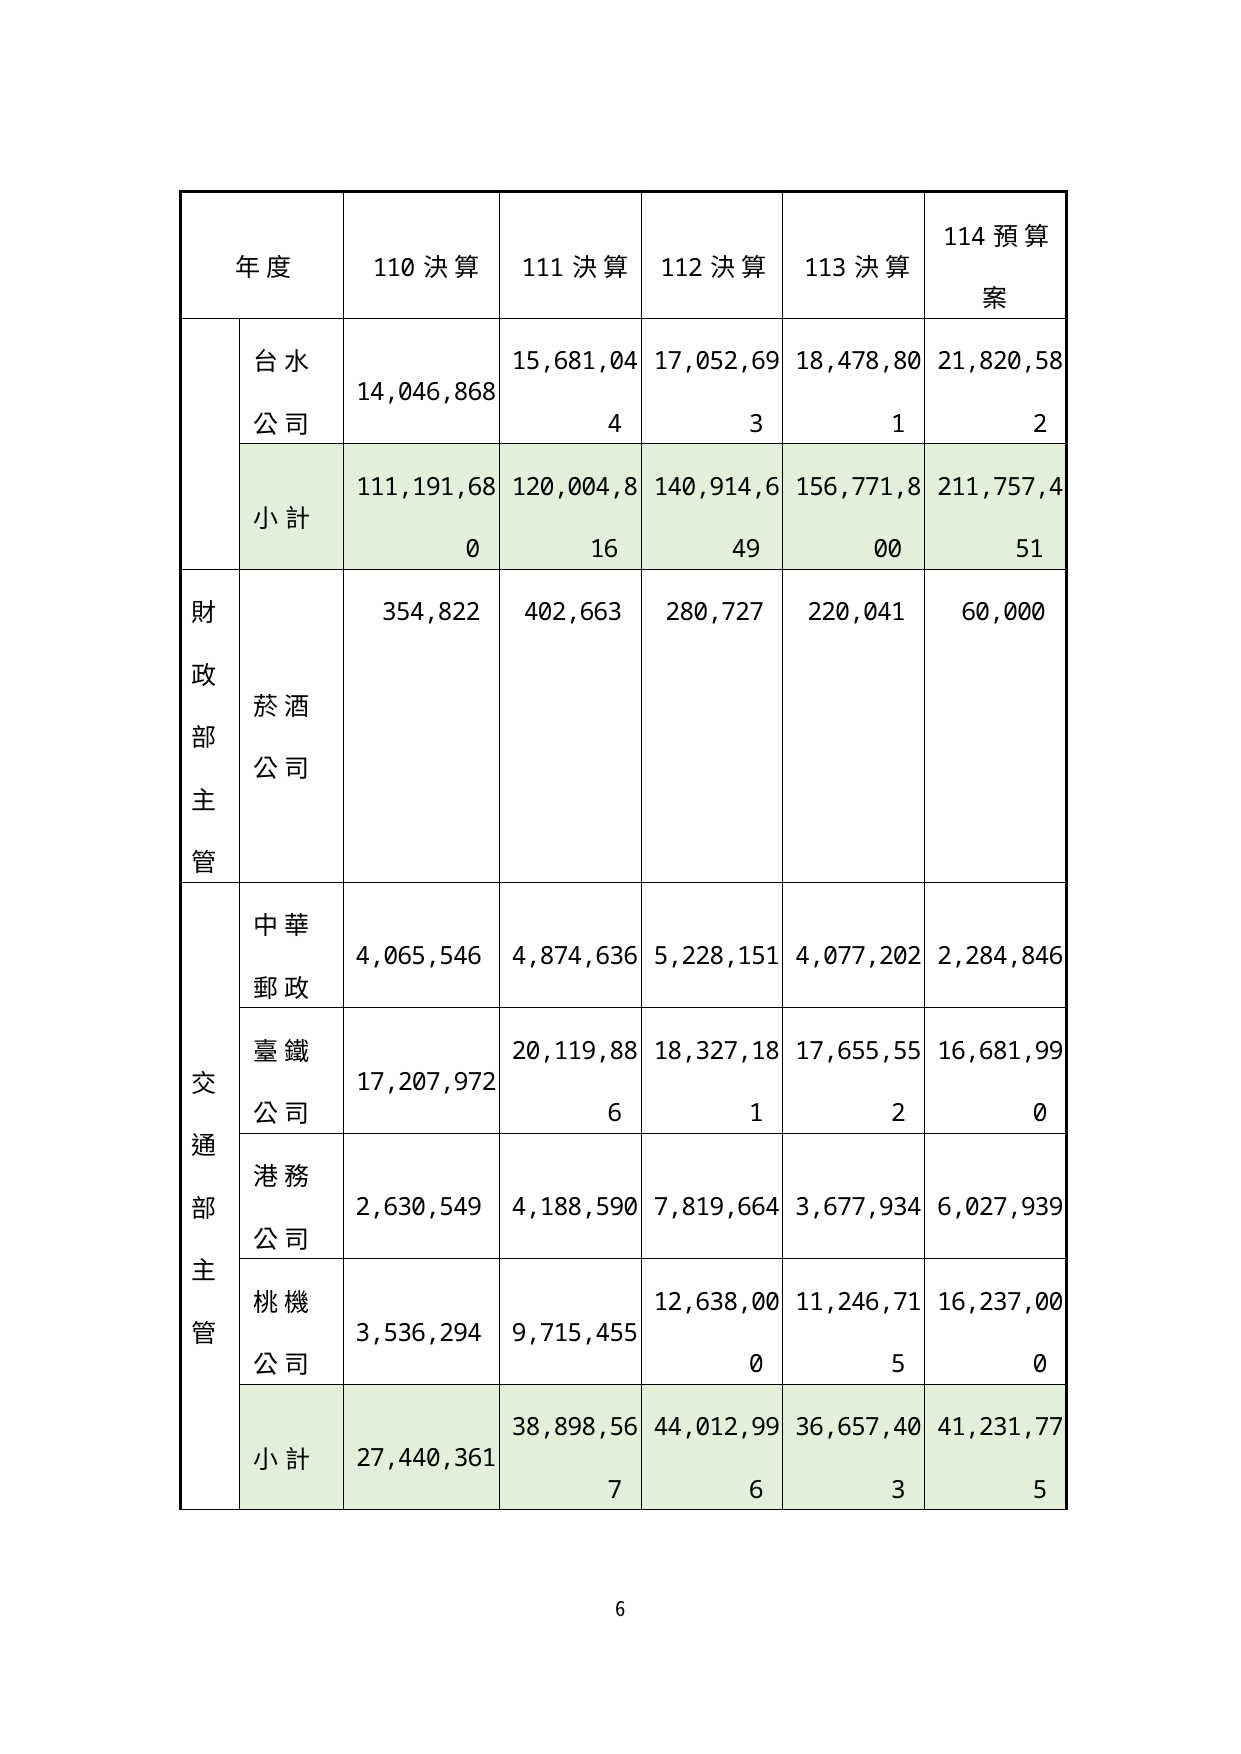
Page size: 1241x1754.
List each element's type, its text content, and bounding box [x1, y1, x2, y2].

table_cell 4,065,546 [344, 883, 499, 1007]
table_cell 17,207,972 [344, 1008, 499, 1133]
table_cell 120,004,816 [500, 444, 641, 569]
table_cell 17,052,693 [642, 319, 782, 443]
table_cell 36,657,403 [783, 1385, 924, 1509]
table_cell 17,655,552 [783, 1008, 924, 1133]
table_header 112決算 [642, 193, 782, 318]
table_cell [182, 319, 239, 569]
table_cell 41,231,775 [925, 1385, 1065, 1509]
table_cell 小計 [240, 1385, 343, 1509]
table_cell 4,077,202 [783, 883, 924, 1007]
table_cell 5,228,151 [642, 883, 782, 1007]
table_header 114預算案 [925, 193, 1065, 318]
table_cell 中華郵政 [240, 883, 343, 1007]
table_cell 220,041 [783, 570, 924, 882]
table_header 113決算 [783, 193, 924, 318]
table_cell 4,188,590 [500, 1134, 641, 1258]
table_cell 6,027,939 [925, 1134, 1065, 1258]
table_cell 211,757,451 [925, 444, 1065, 569]
table_cell 2,630,549 [344, 1134, 499, 1258]
table_cell 15,681,044 [500, 319, 641, 443]
table_cell 44,012,996 [642, 1385, 782, 1509]
table_cell 18,327,181 [642, 1008, 782, 1133]
table_cell 402,663 [500, 570, 641, 882]
table_cell 財政部主管 [182, 570, 239, 882]
table_header 年度 [182, 193, 343, 318]
table_cell 60,000 [925, 570, 1065, 882]
table_cell 111,191,680 [344, 444, 499, 569]
table_cell 21,820,582 [925, 319, 1065, 443]
table_cell 12,638,000 [642, 1259, 782, 1384]
table_cell 3,677,934 [783, 1134, 924, 1258]
table_cell 14,046,868 [344, 319, 499, 443]
table_cell 交通部主管 [182, 883, 239, 1509]
table_cell 140,914,649 [642, 444, 782, 569]
table_cell 9,715,455 [500, 1259, 641, 1384]
table_cell 桃機公司 [240, 1259, 343, 1384]
table_cell 臺鐵公司 [240, 1008, 343, 1133]
table_cell 20,119,886 [500, 1008, 641, 1133]
table_cell 11,246,715 [783, 1259, 924, 1384]
table_cell 小計 [240, 444, 343, 569]
table_header 111決算 [500, 193, 641, 318]
table_cell 18,478,801 [783, 319, 924, 443]
table_cell 港務公司 [240, 1134, 343, 1258]
table_cell 7,819,664 [642, 1134, 782, 1258]
table_cell 354,822 [344, 570, 499, 882]
table_cell 台水公司 [240, 319, 343, 443]
table_cell 16,681,990 [925, 1008, 1065, 1133]
table_cell 2,284,846 [925, 883, 1065, 1007]
table_cell 156,771,800 [783, 444, 924, 569]
table_cell 菸酒公司 [240, 570, 343, 882]
table_cell 27,440,361 [344, 1385, 499, 1509]
table_cell 280,727 [642, 570, 782, 882]
table_header 110決算 [344, 193, 499, 318]
table_cell 4,874,636 [500, 883, 641, 1007]
table_cell 16,237,000 [925, 1259, 1065, 1384]
table_cell 3,536,294 [344, 1259, 499, 1384]
table_cell 38,898,567 [500, 1385, 641, 1509]
